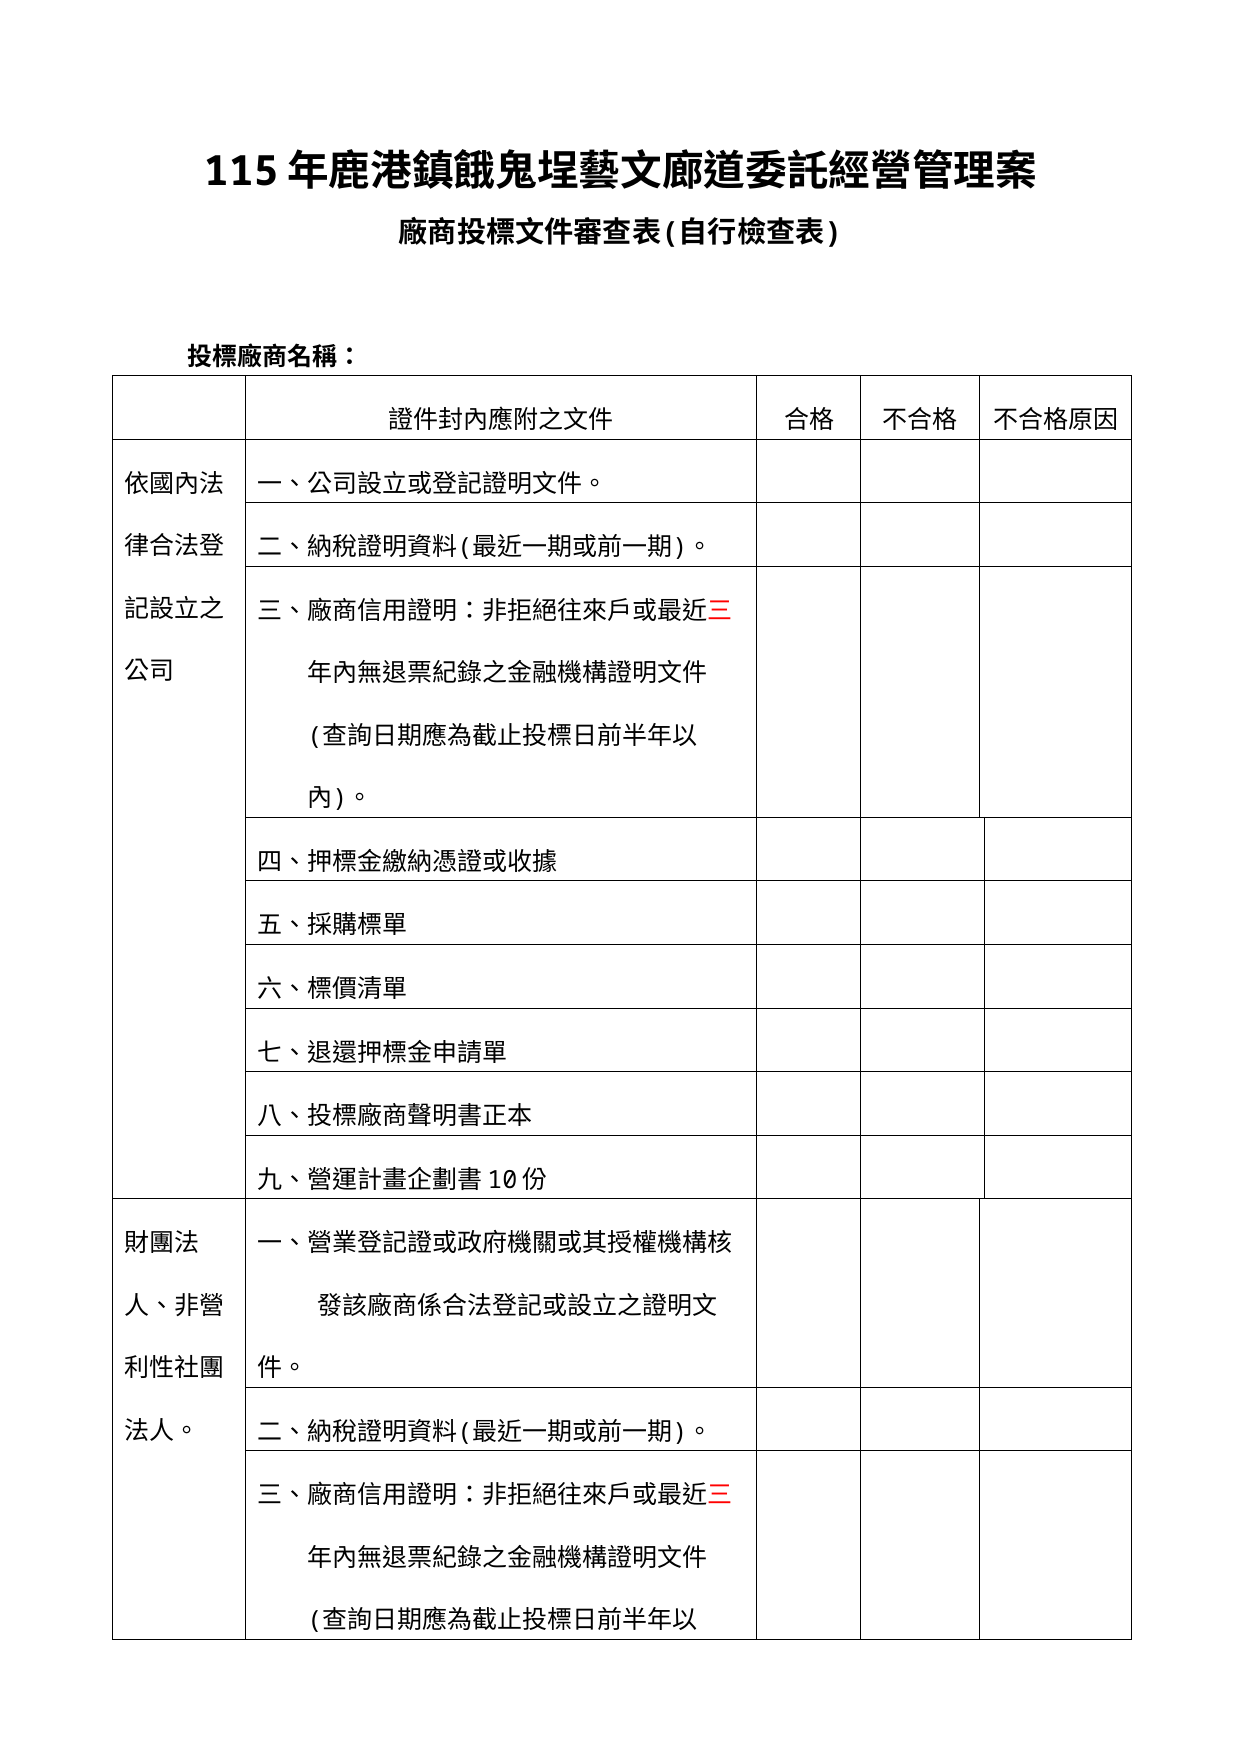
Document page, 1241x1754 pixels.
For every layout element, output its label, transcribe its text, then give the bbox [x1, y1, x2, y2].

table_cell 二、納稅證明資料(最近一期或前一期)。 [246, 1388, 756, 1450]
table_cell [985, 1136, 1131, 1198]
table_cell [861, 1388, 979, 1450]
table_cell [757, 1136, 860, 1198]
table_cell [985, 945, 1131, 1007]
table_cell [757, 1451, 860, 1639]
table_cell [985, 1072, 1131, 1134]
table_cell [757, 818, 860, 880]
table_cell [757, 1072, 860, 1134]
table_cell [861, 1451, 979, 1639]
table_cell [861, 881, 984, 944]
table_cell 一、營業登記證或政府機關或其授權機構核 發該廠商係合法登記或設立之證明文件。 [246, 1199, 756, 1387]
table_cell 九、營運計畫企劃書10份 [246, 1136, 756, 1198]
table_cell 財團法人、非營利性社團法人。 [113, 1199, 245, 1639]
text 115年鹿港鎮餓鬼埕藝文廊道委託經營管理案 [187, 125, 1053, 188]
table_cell 七、退還押標金申請單 [246, 1009, 756, 1071]
table_cell [757, 881, 860, 944]
table_cell [757, 440, 860, 502]
table_header 不合格原因 [980, 376, 1131, 439]
table_cell [985, 818, 1131, 880]
table_cell 五、採購標單 [246, 881, 756, 944]
table_cell [861, 818, 984, 880]
table_cell [861, 567, 979, 817]
table_cell 八、投標廠商聲明書正本 [246, 1072, 756, 1134]
table_cell 六、標價清單 [246, 945, 756, 1007]
table_cell [980, 567, 1131, 817]
table_cell [980, 440, 1131, 502]
table_header 不合格 [861, 376, 979, 439]
table_cell [861, 1136, 984, 1198]
table_cell [980, 503, 1131, 566]
table_cell [861, 1009, 984, 1071]
text 投標廠商名稱： [187, 313, 1053, 375]
table_cell 依國內法律合法登記設立之公司 [113, 440, 245, 1198]
table_cell [985, 1009, 1131, 1071]
table_cell [757, 503, 860, 566]
table_header 證件封內應附之文件 [246, 376, 756, 439]
table_cell [757, 1009, 860, 1071]
table_cell [861, 503, 979, 566]
table_cell [757, 1388, 860, 1450]
table_cell [985, 881, 1131, 944]
table_cell [980, 1388, 1131, 1450]
table_cell 三、廠商信用證明：非拒絕往來戶或最近三年內無退票紀錄之金融機構證明文件(查詢日期應為截止投標日前半年以 [246, 1451, 756, 1639]
table_cell 二、納稅證明資料(最近一期或前一期)。 [246, 503, 756, 566]
table_cell [757, 1199, 860, 1387]
text 廠商投標文件審查表(自行檢查表) [187, 188, 1053, 250]
table_cell [861, 945, 984, 1007]
table_cell [861, 1199, 979, 1387]
table_header 合格 [757, 376, 860, 439]
table_cell [757, 945, 860, 1007]
table_cell 四、押標金繳納憑證或收據 [246, 818, 756, 880]
table_cell [861, 1072, 984, 1134]
table_cell [757, 567, 860, 817]
table_header [113, 376, 245, 439]
table_cell 三、廠商信用證明：非拒絕往來戶或最近三年內無退票紀錄之金融機構證明文件(查詢日期應為截止投標日前半年以內)。 [246, 567, 756, 817]
table_cell [861, 440, 979, 502]
table_cell [980, 1199, 1131, 1387]
table_cell 一、公司設立或登記證明文件。 [246, 440, 756, 502]
table_cell [980, 1451, 1131, 1639]
